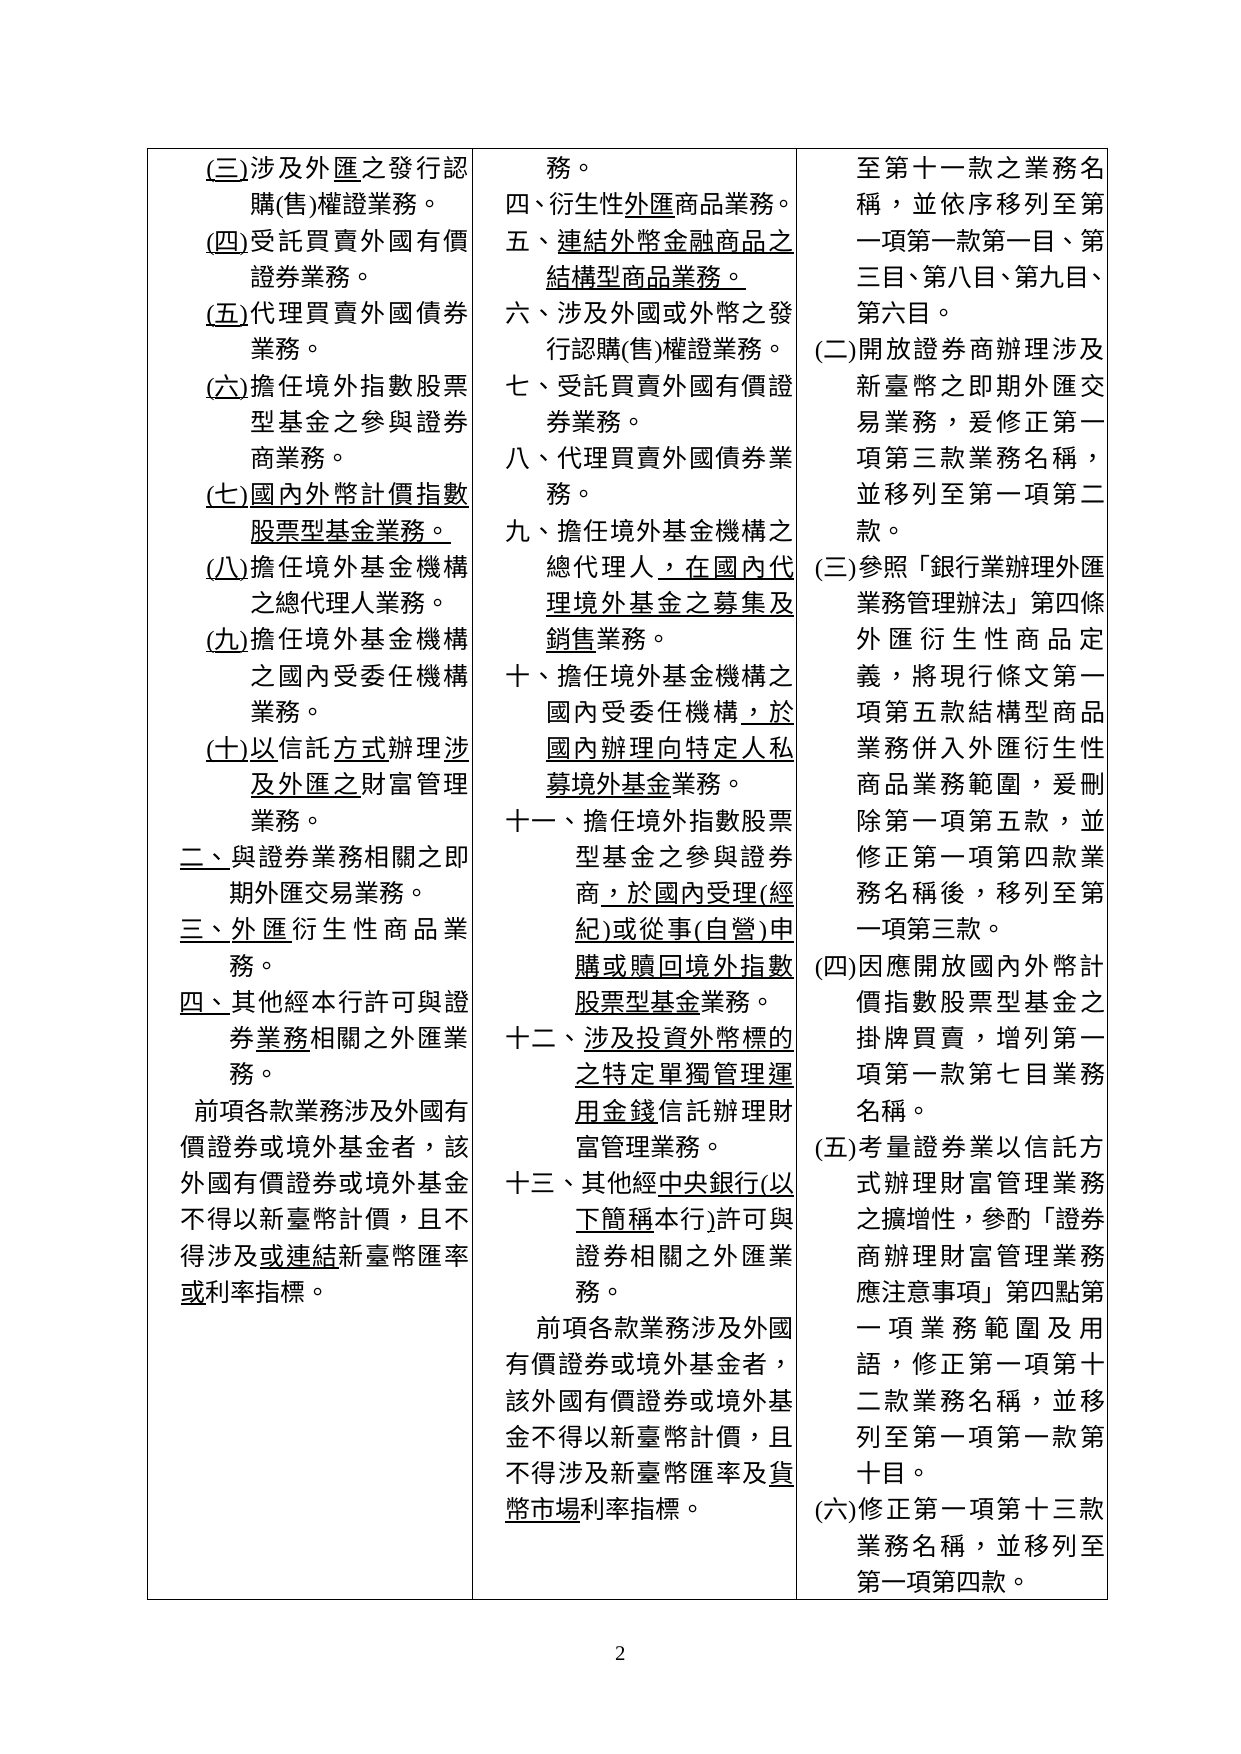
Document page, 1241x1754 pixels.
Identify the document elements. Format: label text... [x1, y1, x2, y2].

table_cell 務。 四、衍生性外匯商品業務。 五、連結外幣金融商品之結構型商品業務。 六、涉及外國或外幣之發行認購(售)權證業務。 七、受託買賣外國有價證券業務。 八、代理買賣外國債券業務。 九、擔任境外基金機構之總代理人，在國內代理境外基金之募集及銷售業務。 十、擔任境外基金機構之國內受委任機構，於國內辦理向特定人私募境外基金業務。 十一、擔任境外指數股票型基金之參與證券商，於國內受理(經紀)或從事(自營)申購或贖回境外指數股票型基金業務。 十二、涉及投資外幣標的之特定單獨管理運用金錢信託辦理財富管理業務。 十三、其他經中央銀行(以下簡稱本行)許可與證券相關之外匯業務。 前項各款業務涉及外國有價證券或境外基金者，該外國有價證券或境外基金不得以新臺幣計價，且不得涉及新臺幣匯率及貨幣市場利率指標。 [473, 149, 796, 1599]
table_cell 因應業務開放及法規調整，將現行條文第一項各款規定，調整為四款，並酌修業務名稱及文字如下: 為簡化業務名稱，修正現行條文第一項第一款、第六款及第九款至第十一款之業務名稱，並依序移列至第一項第一款第一目、第三目、第八目、第九目、第六目。 開放證券商辦理涉及新臺幣之即期外匯交易業務，爰修正第一項第三款業務名稱，並移列至第一項第二款。 參照「銀行業辦理外匯業務管理辦法」第四條外匯衍生性商品定義，將現行條文第一項第五款結構型商品業務併入外匯衍生性商品業務範圍，爰刪除第一項第五款，並修正第一項第四款業務名稱後，移列至第一項第三款。 因應開放國內外幣計價指數股票型基金之掛牌買賣，增列第一項第一款第七目業務名稱。 考量證券業以信託方式辦理財富管理業務之擴增性，參酌「證券商辦理財富管理業務應注意事項」第四點第一項業務範圍及用語，修正第一項第十二款業務名稱，並移列至第一項第一款第十目。 修正第一項第十三款業務名稱，並移列至第一項第四款。 第一項第二款、第四款及第五款，依序移列至第一項第一款第二目、第四目、第五目。 第二項酌作文字修正。 [797, 149, 1107, 1599]
table_cell 第四條 本辦法所稱外匯業務，包括下列各款： 涉及外匯之證券相關業務： 外幣計價國際債券業務。 自行買賣外國有價證券業務。 涉及外匯之發行認購(售)權證業務。 受託買賣外國有價證券業務。 代理買賣外國債券業務。 擔任境外指數股票型基金之參與證券商業務。 國內外幣計價指數股票型基金業務。 擔任境外基金機構之總代理人業務。 擔任境外基金機構之國內受委任機構業務。 以信託方式辦理涉及外匯之財富管理業務。 與證券業務相關之即期外匯交易業務。 外匯衍生性商品業務。 其他經本行許可與證券業務相關之外匯業務。 前項各款業務涉及外國有價證券或境外基金者，該外國有價證券或境外基金不得以新臺幣計價，且不得涉及或連結新臺幣匯率或利率指標。 [148, 149, 472, 1599]
